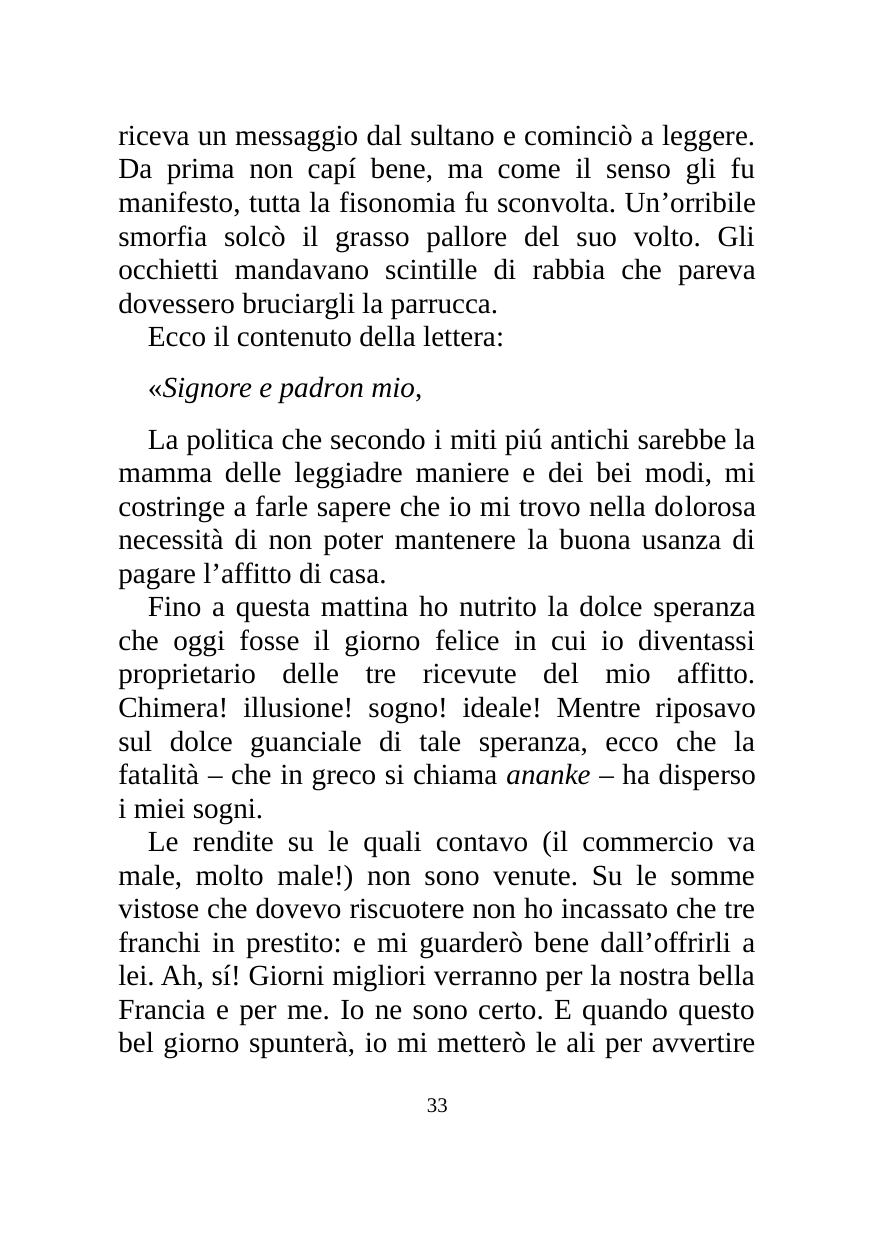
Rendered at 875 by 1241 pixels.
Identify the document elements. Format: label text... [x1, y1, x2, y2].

text «Signore e padron mio, [118, 371, 756, 404]
text riceva un messaggio dal sultano e cominciò a leggere. Da prima non capí bene, ma come il senso gli fu manifesto, tutta la fisonomia fu sconvolta. Un’orribile smorfia solcò il grasso pallore del suo volto. Gli occhietti mandavano scintille di rabbia che pareva dovessero bruciargli la parrucca. [118, 118, 756, 319]
text La politica che secondo i miti piú antichi sarebbe la mamma delle leggiadre maniere e dei bei modi, mi costringe a farle sapere che io mi trovo nella dolorosa necessità di non poter mantenere la buona usanza di pagare l’affitto di casa. [118, 422, 756, 589]
text Ecco il contenuto della lettera: [118, 319, 756, 353]
text Fino a questa mattina ho nutrito la dolce speranza che oggi fosse il giorno felice in cui io diventassi proprietario delle tre ricevute del mio affitto. Chimera! illusione! sogno! ideale! Mentre riposavo sul dolce guanciale di tale speranza, ecco che la fatalità ‒ che in greco si chiama ananke ‒ ha disperso i miei sogni. [118, 589, 756, 824]
text Le rendite su le quali contavo (il commercio va male, molto male!) non sono venute. Su le somme vistose che dovevo riscuotere non ho incassato che tre franchi in prestito: e mi guarderò bene dall’offrirli a lei. Ah, sí! Giorni migliori verranno per la nostra bella Francia e per me. Io ne sono certo. E quando questo bel giorno spunterà, io mi metterò le ali per avvertire [118, 824, 756, 1059]
